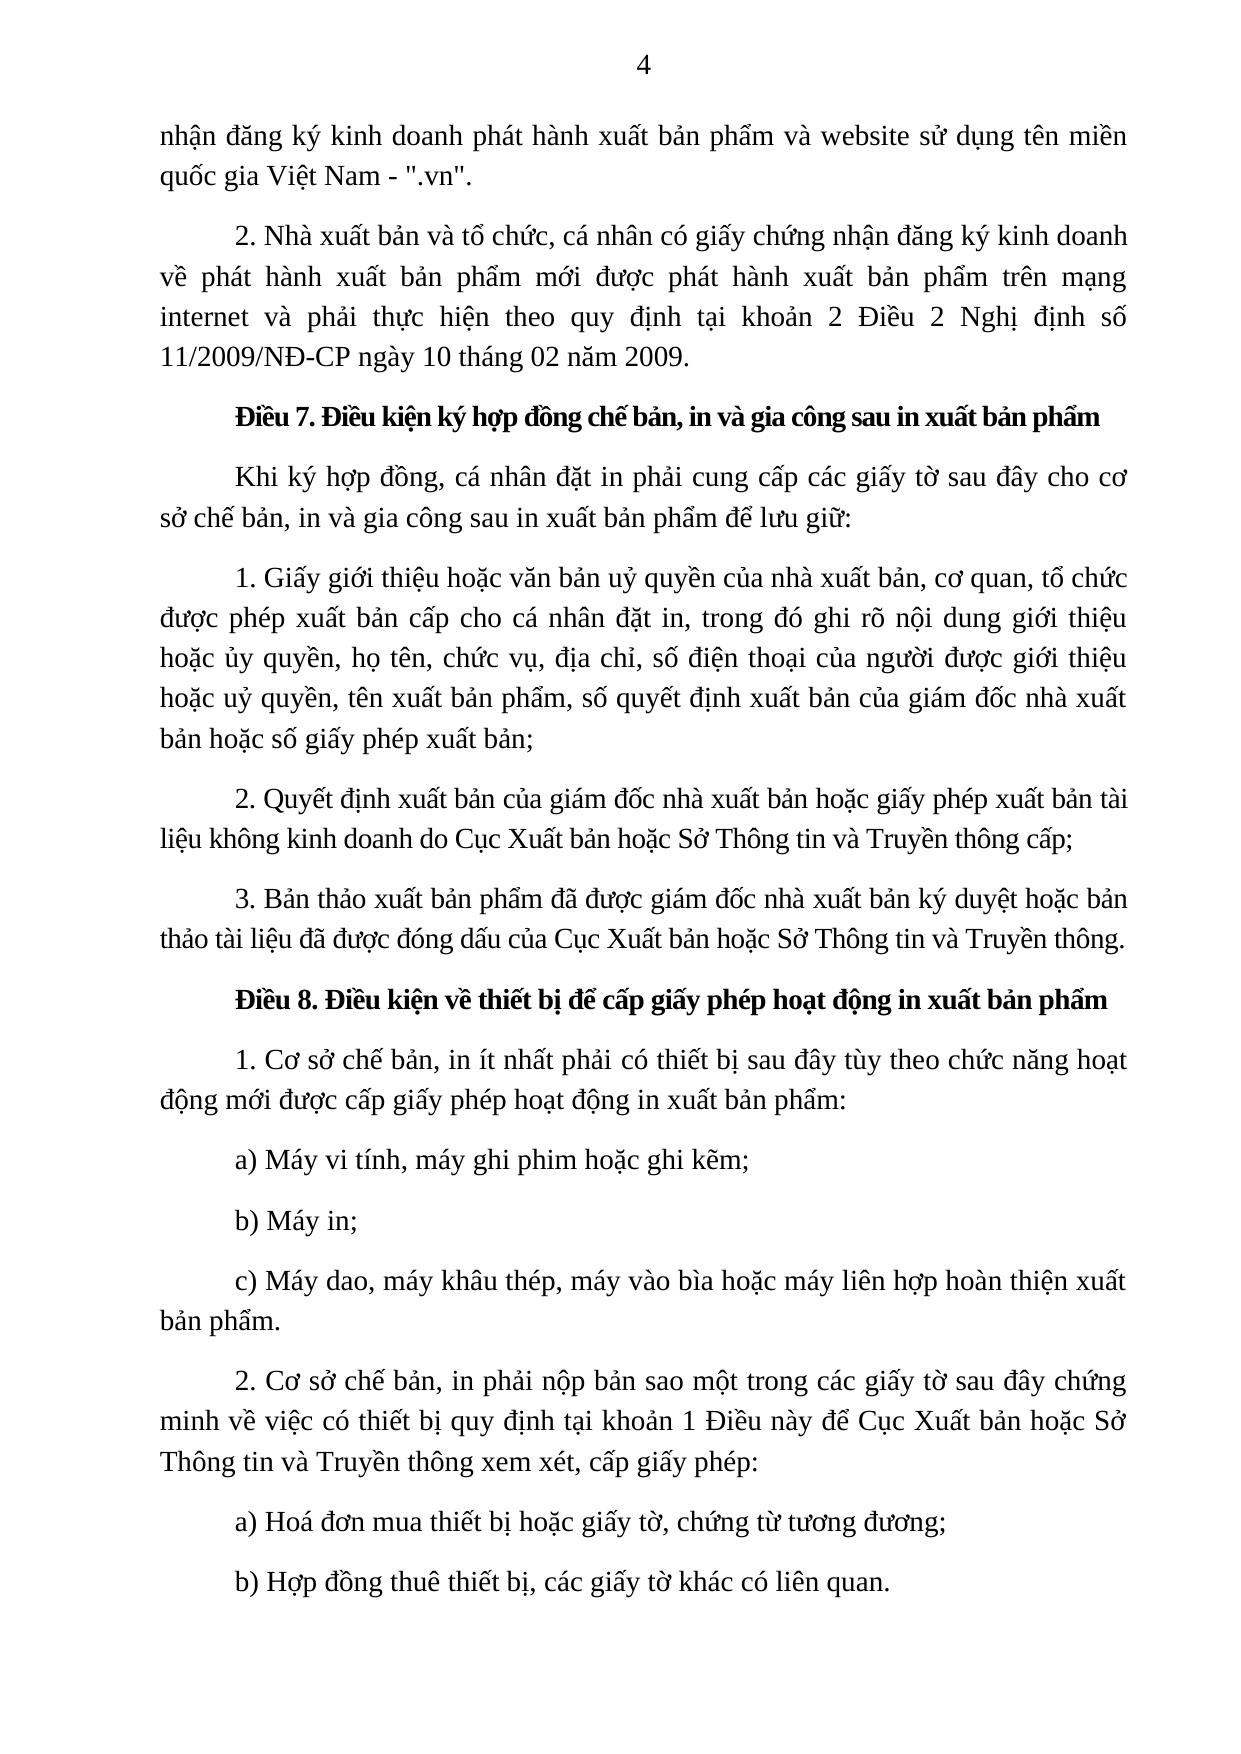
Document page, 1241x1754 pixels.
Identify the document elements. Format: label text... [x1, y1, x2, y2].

text 2. Quyết định xuất bản của giám đốc nhà xuất bản hoặc giấy phép xuất bản tài liệu không kinh doanh do Cục Xuất bản hoặc Sở Thông tin và Truyền thông cấp; [159, 781, 1128, 855]
text b) Máy in; [234, 1203, 1128, 1236]
text nhận đăng ký kinh doanh phát hành xuất bản phẩm và website sử dụng tên miền quốc gia Việt Nam - ".vn". [159, 118, 1128, 192]
text c) Máy dao, máy khâu thép, máy vào bìa hoặc máy liên hợp hoàn thiện xuất bản phẩm. [159, 1263, 1128, 1337]
text 1. Giấy giới thiệu hoặc văn bản uỷ quyền của nhà xuất bản, cơ quan, tổ chức được phép xuất bản cấp cho cá nhân đặt in, trong đó ghi rõ nội dung giới thiệu hoặc ủy quyền, họ tên, chức vụ, địa chỉ, số điện thoại của người được giới thiệu hoặc uỷ quyền, tên xuất bản phẩm, số quyết định xuất bản của giám đốc nhà xuất bản hoặc số giấy phép xuất bản; [159, 560, 1128, 754]
text Điều 8. Điều kiện về thiết bị để cấp giấy phép hoạt động in xuất bản phẩm [159, 982, 1128, 1015]
text b) Hợp đồng thuê thiết bị, các giấy tờ khác có liên quan. [159, 1564, 1128, 1598]
text 3. Bản thảo xuất bản phẩm đã được giám đốc nhà xuất bản ký duyệt hoặc bản thảo tài liệu đã được đóng dấu của Cục Xuất bản hoặc Sở Thông tin và Truyền thông. [159, 881, 1128, 955]
text 1. Cơ sở chế bản, in ít nhất phải có thiết bị sau đây tùy theo chức năng hoạt động mới được cấp giấy phép hoạt động in xuất bản phẩm: [159, 1042, 1128, 1116]
text 2. Nhà xuất bản và tổ chức, cá nhân có giấy chứng nhận đăng ký kinh doanh về phát hành xuất bản phẩm mới được phát hành xuất bản phẩm trên mạng internet và phải thực hiện theo quy định tại khoản 2 Điều 2 Nghị định số 11/2009/NĐ-CP ngày 10 tháng 02 năm 2009. [159, 218, 1128, 373]
text a) Máy vi tính, máy ghi phim hoặc ghi kẽm; [159, 1142, 1128, 1176]
text 2. Cơ sở chế bản, in phải nộp bản sao một trong các giấy tờ sau đây chứng minh về việc có thiết bị quy định tại khoản 1 Điều này để Cục Xuất bản hoặc Sở Thông tin và Truyền thông xem xét, cấp giấy phép: [159, 1363, 1128, 1477]
text Khi ký hợp đồng, cá nhân đặt in phải cung cấp các giấy tờ sau đây cho cơ sở chế bản, in và gia công sau in xuất bản phẩm để lưu giữ: [159, 459, 1128, 533]
text a) Hoá đơn mua thiết bị hoặc giấy tờ, chứng từ tương đương; [159, 1504, 1128, 1537]
subtitle Điều 7. Điều kiện ký hợp đồng chế bản, in và gia công sau in xuất bản phẩm [159, 399, 1128, 433]
